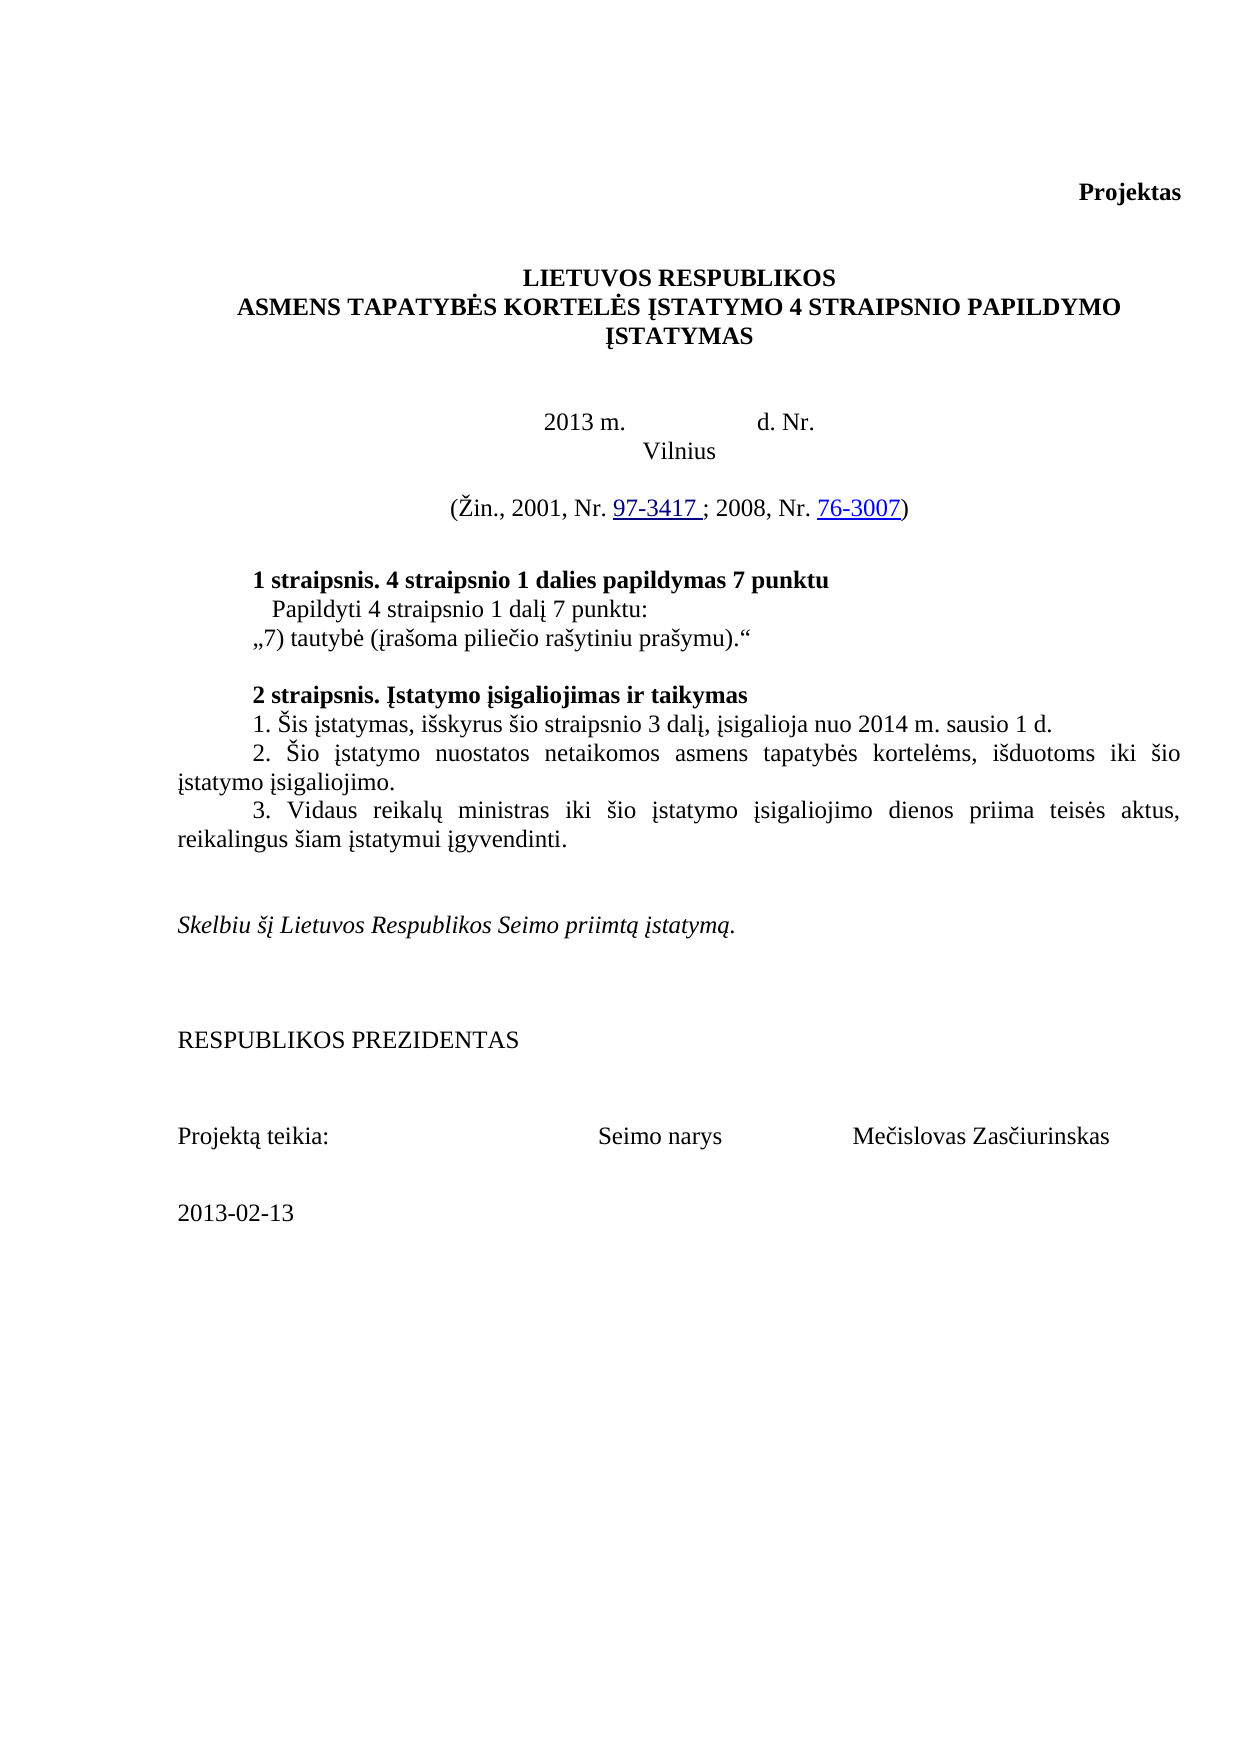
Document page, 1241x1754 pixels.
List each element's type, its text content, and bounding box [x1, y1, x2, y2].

text ĮSTATYMAS [177, 321, 1181, 350]
text 2013-02-13 [177, 1198, 1181, 1227]
text LIETUVOS RESPUBLIKOS [177, 263, 1181, 292]
text 1 straipsnis. 4 straipsnio 1 dalies papildymas 7 punktu [177, 565, 1181, 594]
text Vilnius [177, 436, 1181, 465]
text Skelbiu šį Lietuvos Respublikos Seimo priimtą įstatymą. [177, 910, 1181, 939]
text Papildyti 4 straipsnio 1 dalį 7 punktu: [177, 594, 1181, 623]
text 2. Šio įstatymo nuostatos netaikomos asmens tapatybės kortelėms, išduotoms iki šio įstatymo įsigaliojimo. [177, 738, 1181, 795]
text (Žin., 2001, Nr. 97-3417 ; 2008, Nr. 76-3007) [177, 493, 1181, 522]
text 3. Vidaus reikalų ministras iki šio įstatymo įsigaliojimo dienos priima teisės aktus, reikalingus šiam įstatymui įgyvendinti. [177, 795, 1181, 853]
text Projektas [177, 177, 1181, 206]
text „7) tautybė (įrašoma piliečio rašytiniu prašymu).“ [177, 623, 1181, 652]
text Projektą teikia: Seimo narys Mečislovas Zasčiurinskas [177, 1121, 1181, 1150]
text 1. Šis įstatymas, išskyrus šio straipsnio 3 dalį, įsigalioja nuo 2014 m. sausio 1 d. [177, 709, 1181, 738]
text 2013 m. d. Nr. [177, 407, 1181, 436]
text 2 straipsnis. Įstatymo įsigaliojimas ir taikymas [177, 680, 1181, 709]
text RESPUBLIKOS PREZIDENTAS [177, 1025, 1181, 1054]
text ASMENS TAPATYBĖS KORTELĖS ĮSTATYMO 4 STRAIPSNIO PAPILDYMO [177, 292, 1181, 321]
